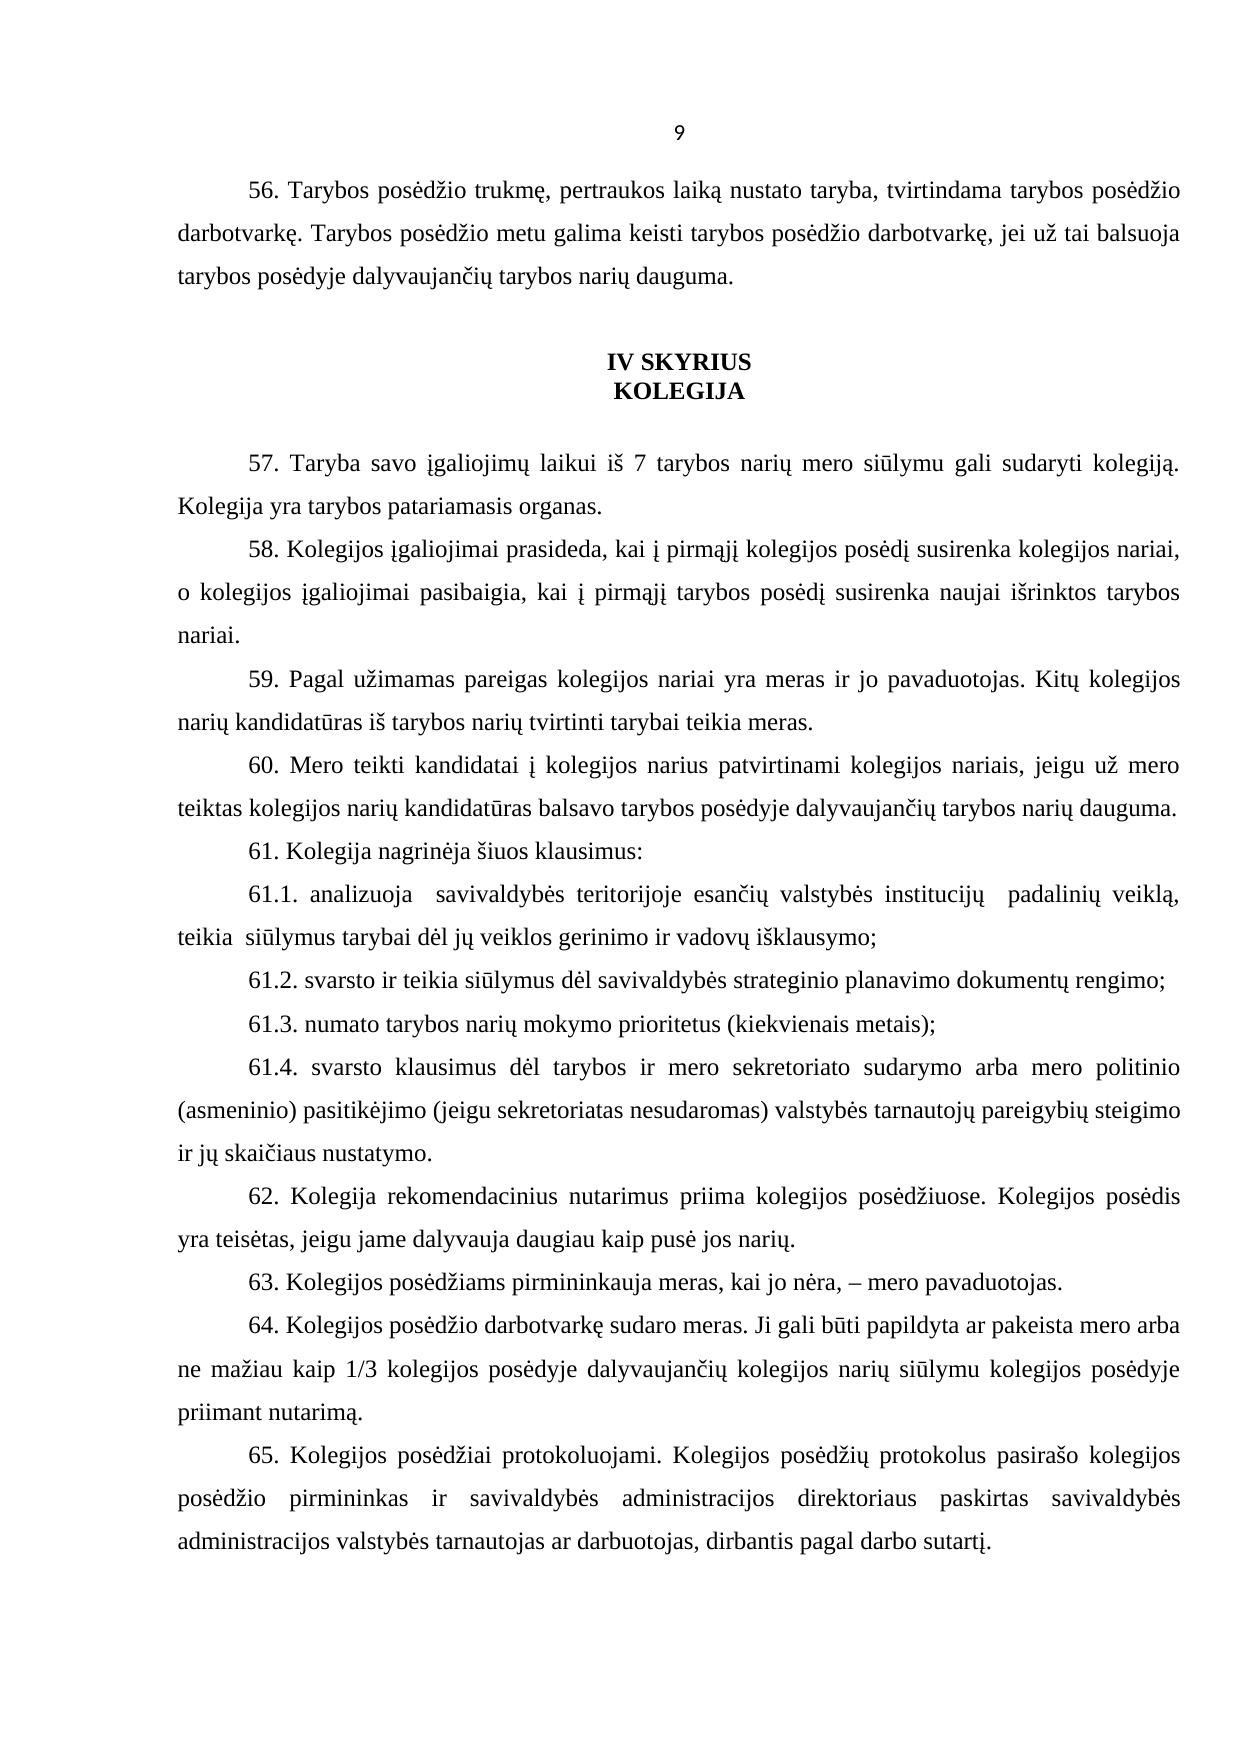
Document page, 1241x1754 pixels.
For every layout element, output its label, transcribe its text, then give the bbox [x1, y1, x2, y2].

text 64. Kolegijos posėdžio darbotvarkę sudaro meras. Ji gali būti papildyta ar pakeista mero arba ne mažiau kaip 1/3 kolegijos posėdyje dalyvaujančių kolegijos narių siūlymu kolegijos posėdyje priimant nutarimą. [177, 1311, 1181, 1426]
text 61.3. numato tarybos narių mokymo prioritetus (kiekvienais metais); [177, 1009, 1181, 1037]
text KOLEGIJA [177, 376, 1181, 405]
text 61. Kolegija nagrinėja šiuos klausimus: [177, 836, 1181, 865]
text 60. Mero teikti kandidatai į kolegijos narius patvirtinami kolegijos nariais, jeigu už mero teiktas kolegijos narių kandidatūras balsavo tarybos posėdyje dalyvaujančių tarybos narių dauguma. [177, 750, 1181, 822]
text 61.4. svarsto klausimus dėl tarybos ir mero sekretoriato sudarymo arba mero politinio (asmeninio) pasitikėjimo (jeigu sekretoriatas nesudaromas) valstybės tarnautojų pareigybių steigimo ir jų skaičiaus nustatymo. [177, 1052, 1181, 1167]
text 62. Kolegija rekomendacinius nutarimus priima kolegijos posėdžiuose. Kolegijos posėdis yra teisėtas, jeigu jame dalyvauja daugiau kaip pusė jos narių. [177, 1181, 1181, 1253]
text 63. Kolegijos posėdžiams pirmininkauja meras, kai jo nėra, – mero pavaduotojas. [177, 1267, 1181, 1296]
text 58. Kolegijos įgaliojimai prasideda, kai į pirmąjį kolegijos posėdį susirenka kolegijos nariai, o kolegijos įgaliojimai pasibaigia, kai į pirmąjį tarybos posėdį susirenka naujai išrinktos tarybos nariai. [177, 534, 1181, 649]
text 56. Tarybos posėdžio trukmę, pertraukos laiką nustato taryba, tvirtindama tarybos posėdžio darbotvarkę. Tarybos posėdžio metu galima keisti tarybos posėdžio darbotvarkę, jei už tai balsuoja tarybos posėdyje dalyvaujančių tarybos narių dauguma. [177, 175, 1181, 290]
text 65. Kolegijos posėdžiai protokoluojami. Kolegijos posėdžių protokolus pasirašo kolegijos posėdžio pirmininkas ir savivaldybės administracijos direktoriaus paskirtas savivaldybės administracijos valstybės tarnautojas ar darbuotojas, dirbantis pagal darbo sutartį. [177, 1440, 1181, 1555]
text 61.1. analizuoja savivaldybės teritorijoje esančių valstybės institucijų padalinių veiklą, teikia siūlymus tarybai dėl jų veiklos gerinimo ir vadovų išklausymo; [177, 879, 1181, 951]
text 61.2. svarsto ir teikia siūlymus dėl savivaldybės strateginio planavimo dokumentų rengimo; [177, 966, 1181, 994]
text IV SKYRIUS [177, 347, 1181, 376]
text 57. Taryba savo įgaliojimų laikui iš 7 tarybos narių mero siūlymu gali sudaryti kolegiją. Kolegija yra tarybos patariamasis organas. [177, 448, 1181, 520]
text 59. Pagal užimamas pareigas kolegijos nariai yra meras ir jo pavaduotojas. Kitų kolegijos narių kandidatūras iš tarybos narių tvirtinti tarybai teikia meras. [177, 664, 1181, 736]
